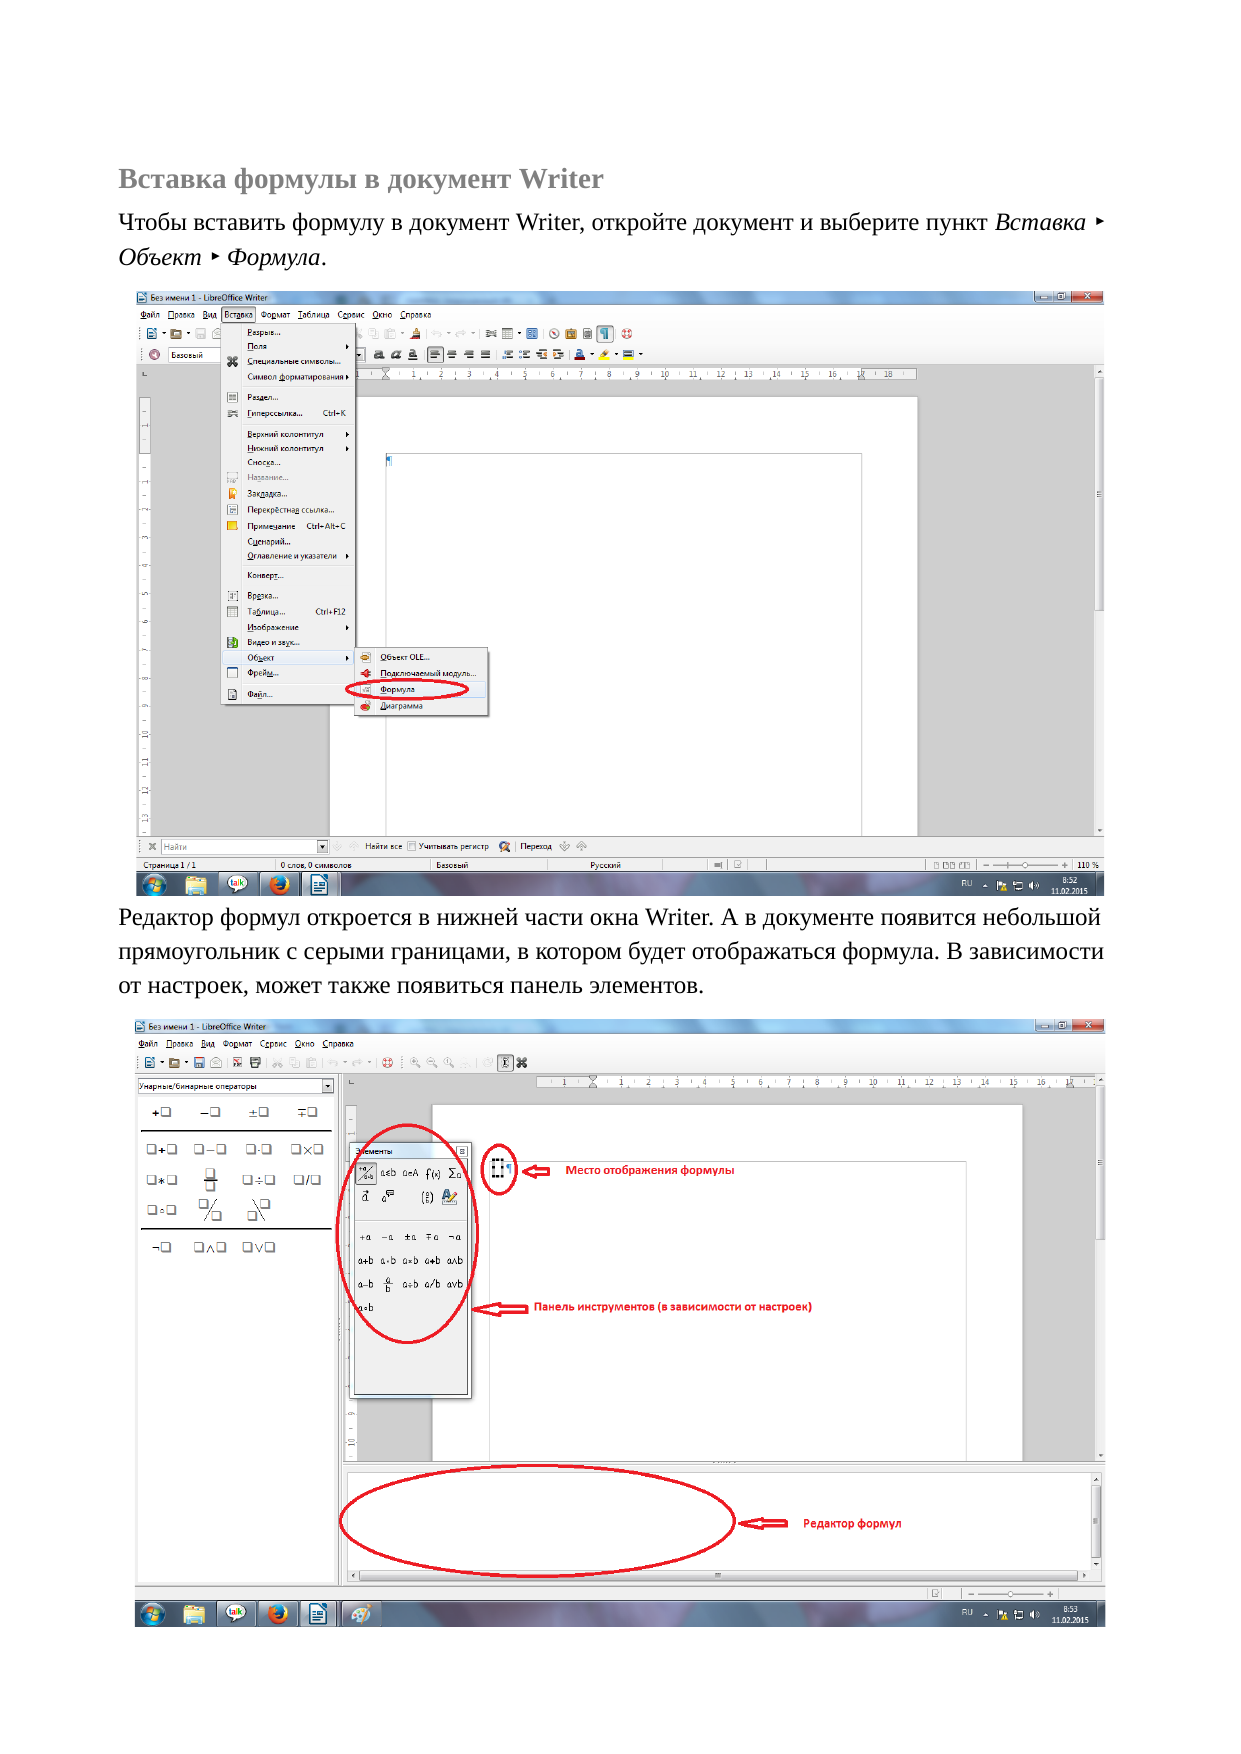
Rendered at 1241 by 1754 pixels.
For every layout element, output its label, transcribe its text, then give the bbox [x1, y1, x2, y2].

picture [134, 1019, 1106, 1627]
text Чтобы вставить формулу в документ Writer, откройте документ и выберите пункт Вставка ‣ Объект ‣ Формула. [118, 207, 1122, 271]
text Редактор формул откроется в нижней части окна Writer. А в документе появится небольшой прямоугольник с серыми границами, в котором будет отображаться формула. В зависимости от настроек, может также появиться панель элементов. [118, 291, 1122, 999]
subtitle Вставка формулы в документ Writer [118, 161, 1122, 195]
